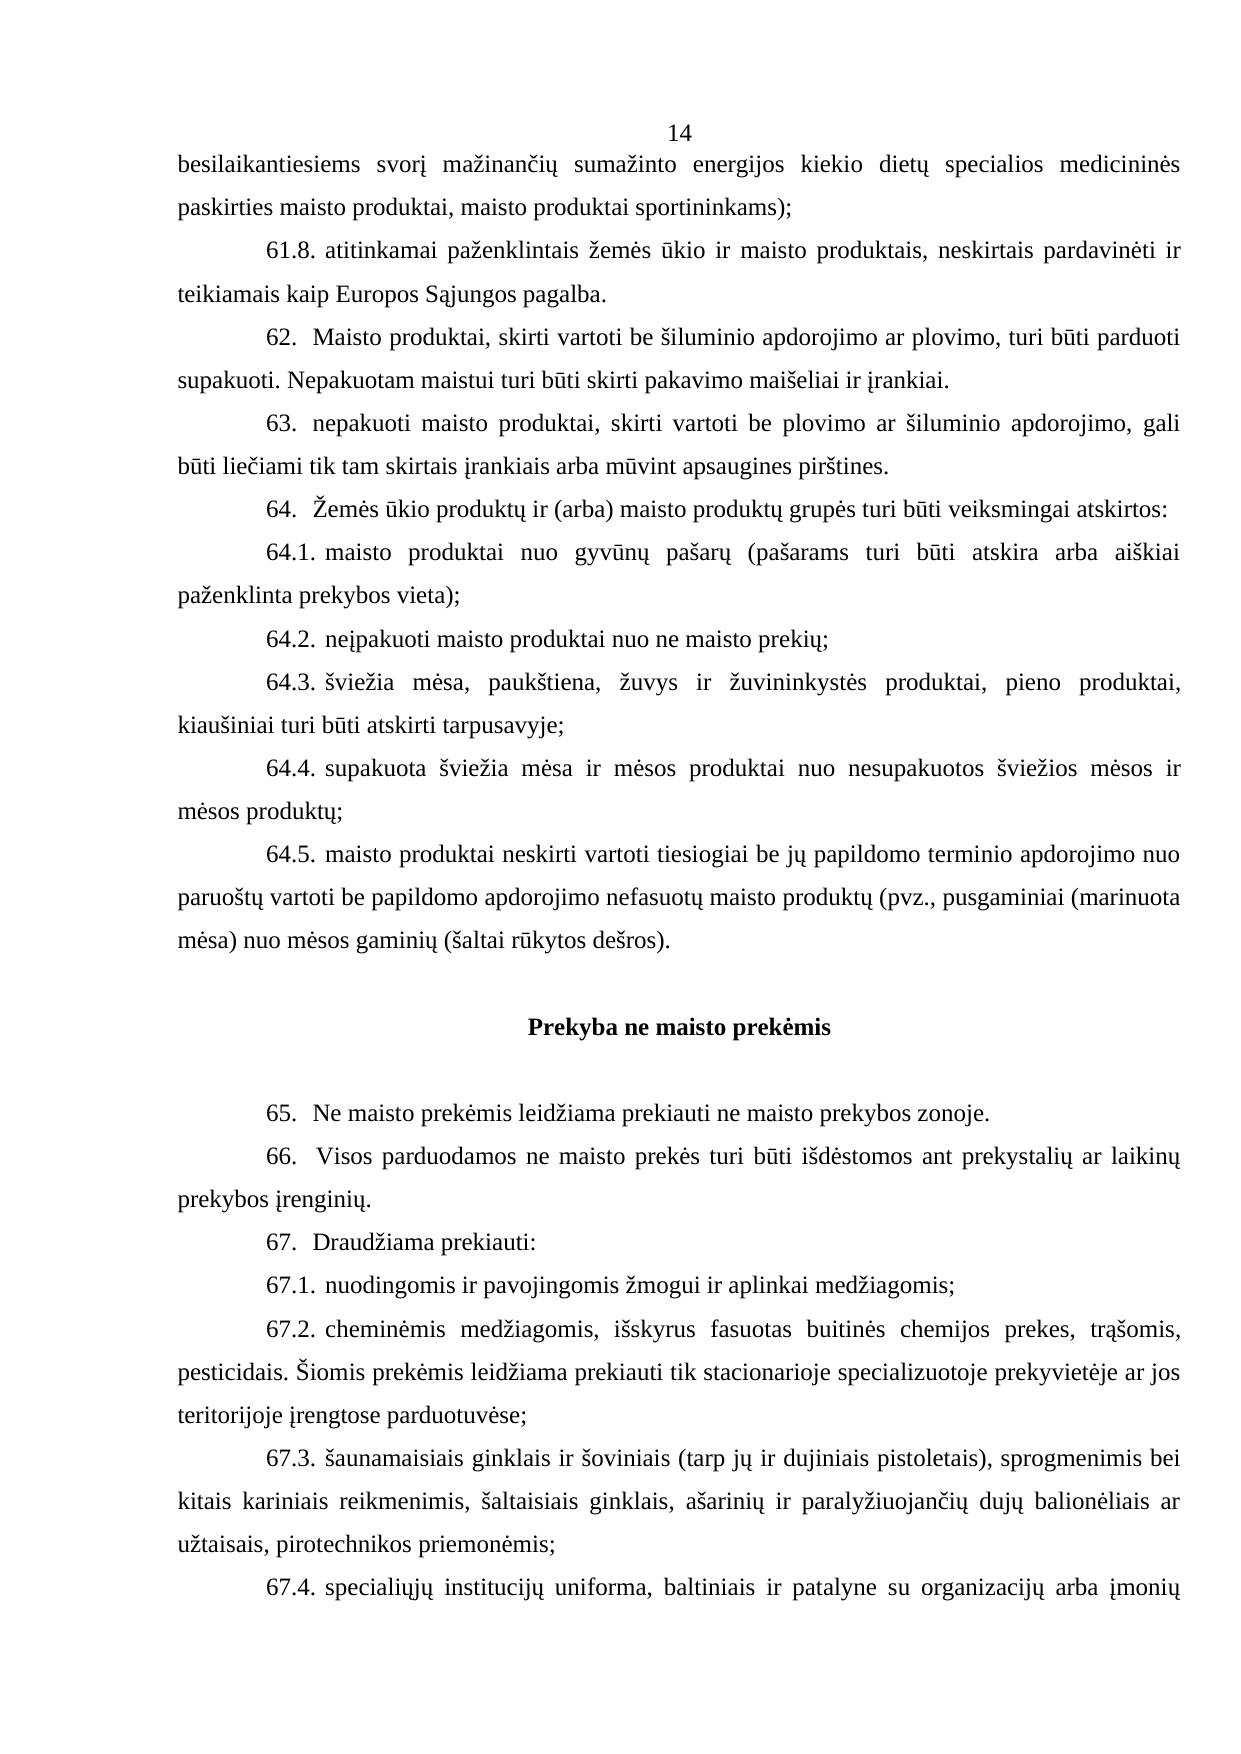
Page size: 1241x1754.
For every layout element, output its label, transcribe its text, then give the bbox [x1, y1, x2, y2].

text 65. Ne maisto prekėmis leidžiama prekiauti ne maisto prekybos zonoje. [177, 1098, 1181, 1127]
text 64.5. maisto produktai neskirti vartoti tiesiogiai be jų papildomo terminio apdorojimo nuo paruoštų vartoti be papildomo apdorojimo nefasuotų maisto produktų (pvz., pusgaminiai (marinuota mėsa) nuo mėsos gaminių (šaltai rūkytos dešros). [177, 839, 1181, 954]
text 64. Žemės ūkio produktų ir (arba) maisto produktų grupės turi būti veiksmingai atskirtos: [177, 494, 1181, 523]
text 64.1. maisto produktai nuo gyvūnų pašarų (pašarams turi būti atskira arba aiškiai paženklinta prekybos vieta); [177, 537, 1181, 609]
text Prekyba ne maisto prekėmis [177, 1012, 1181, 1041]
text 66. Visos parduodamos ne maisto prekės turi būti išdėstomos ant prekystalių ar laikinų prekybos įrenginių. [177, 1141, 1181, 1213]
text 62. Maisto produktai, skirti vartoti be šiluminio apdorojimo ar plovimo, turi būti parduoti supakuoti. Nepakuotam maistui turi būti skirti pakavimo maišeliai ir įrankiai. [177, 322, 1181, 394]
text besilaikantiesiems svorį mažinančių sumažinto energijos kiekio dietų specialios medicininės paskirties maisto produktai, maisto produktai sportininkams); [177, 149, 1181, 221]
text 61.8. atitinkamai paženklintais žemės ūkio ir maisto produktais, neskirtais pardavinėti ir teikiamais kaip Europos Sąjungos pagalba. [177, 236, 1181, 307]
text 64.2. neįpakuoti maisto produktai nuo ne maisto prekių; [177, 624, 1181, 652]
text 64.3. šviežia mėsa, paukštiena, žuvys ir žuvininkystės produktai, pieno produktai, kiaušiniai turi būti atskirti tarpusavyje; [177, 667, 1181, 739]
text 63. nepakuoti maisto produktai, skirti vartoti be plovimo ar šiluminio apdorojimo, gali būti liečiami tik tam skirtais įrankiais arba mūvint apsaugines pirštines. [177, 408, 1181, 480]
text 67. Draudžiama prekiauti: [177, 1227, 1181, 1256]
text 64.4. supakuota šviežia mėsa ir mėsos produktai nuo nesupakuotos šviežios mėsos ir mėsos produktų; [177, 753, 1181, 825]
text 67.1. nuodingomis ir pavojingomis žmogui ir aplinkai medžiagomis; [177, 1271, 1181, 1299]
text 67.3. šaunamaisiais ginklais ir šoviniais (tarp jų ir dujiniais pistoletais), sprogmenimis bei kitais kariniais reikmenimis, šaltaisiais ginklais, ašarinių ir paralyžiuojančių dujų balionėliais ar užtaisais, pirotechnikos priemonėmis; [177, 1443, 1181, 1558]
text 67.2. cheminėmis medžiagomis, išskyrus fasuotas buitinės chemijos prekes, trąšomis, pesticidais. Šiomis prekėmis leidžiama prekiauti tik stacionarioje specializuotoje prekyvietėje ar jos teritorijoje įrengtose parduotuvėse; [177, 1314, 1181, 1429]
text 67.4. specialiųjų institucijų uniforma, baltiniais ir patalyne su organizacijų arba įmonių [177, 1572, 1181, 1601]
